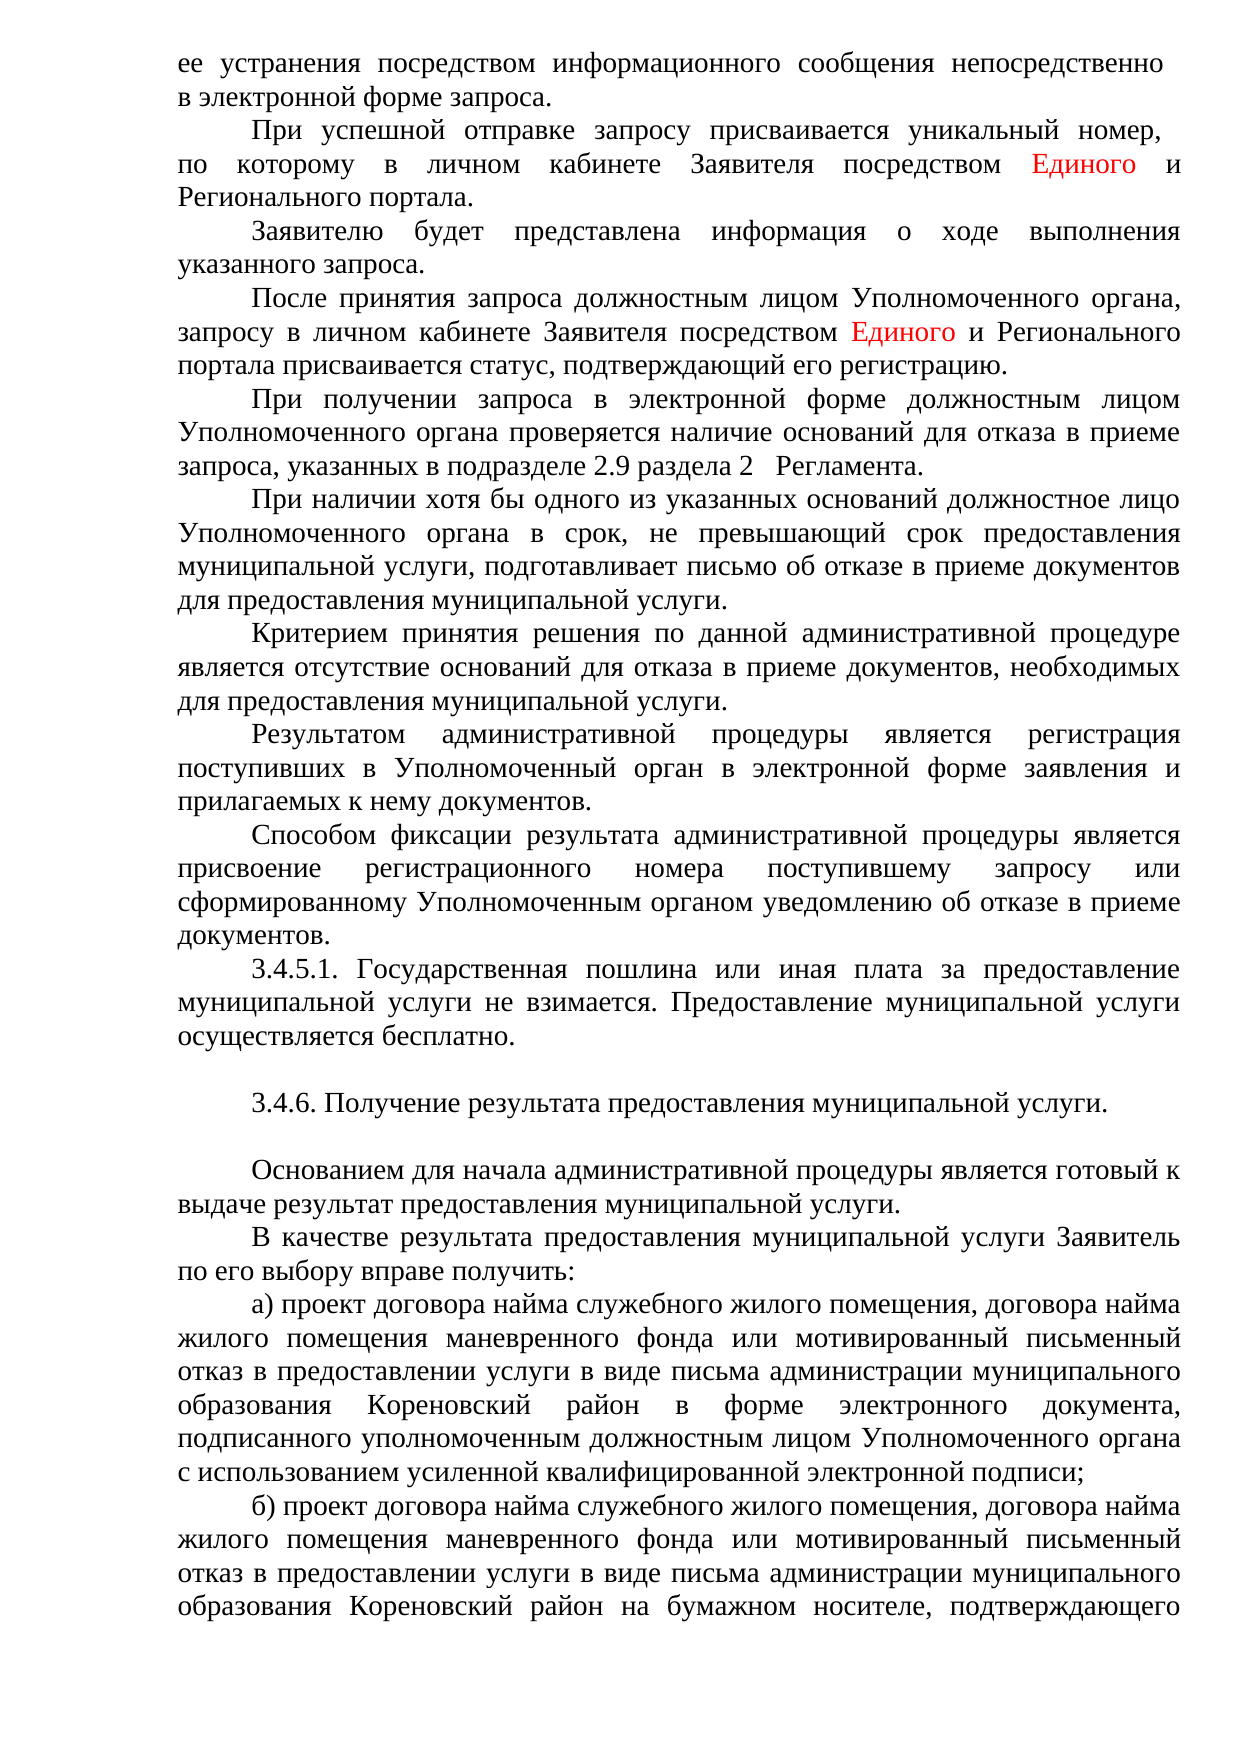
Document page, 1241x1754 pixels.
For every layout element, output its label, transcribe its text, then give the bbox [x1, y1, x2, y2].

text Заявителю будет представлена информация о ходе выполнения указанного запроса. [177, 213, 1181, 280]
text При наличии хотя бы одного из указанных оснований должностное лицо Уполномоченного органа в срок, не превышающий срок предоставления муниципальной услуги, подготавливает письмо об отказе в приеме документов для предоставления муниципальной услуги. [177, 481, 1181, 616]
text Критерием принятия решения по данной административной процедуре является отсутствие оснований для отказа в приеме документов, необходимых для предоставления муниципальной услуги. [177, 616, 1181, 716]
text После принятия запроса должностным лицом Уполномоченного органа, запросу в личном кабинете Заявителя посредством Единого и Регионального портала присваивается статус, подтверждающий его регистрацию. [177, 280, 1181, 381]
text Способом фиксации результата административной процедуры является присвоение регистрационного номера поступившему запросу или сформированному Уполномоченным органом уведомлению об отказе в приеме документов. [177, 817, 1181, 951]
text а) проект договора найма служебного жилого помещения, договора найма жилого помещения маневренного фонда или мотивированный письменный отказ в предоставлении услуги в виде письма администрации муниципального образования Кореновский район в форме электронного документа, подписанного уполномоченным должностным лицом Уполномоченного органа с использованием усиленной квалифицированной электронной подписи; [177, 1286, 1181, 1488]
text При получении запроса в электронной форме должностным лицом Уполномоченного органа проверяется наличие оснований для отказа в приеме запроса, указанных в подразделе 2.9 раздела 2 Регламента. [177, 381, 1181, 481]
text б) проект договора найма служебного жилого помещения, договора найма жилого помещения маневренного фонда или мотивированный письменный отказ в предоставлении услуги в виде письма администрации муниципального образования Кореновский район на бумажном носителе, подтверждающего [177, 1488, 1181, 1622]
text 3.4.5.1. Государственная пошлина или иная плата за предоставление муниципальной услуги не взимается. Предоставление муниципальной услуги осуществляется бесплатно. [177, 951, 1181, 1052]
text Результатом административной процедуры является регистрация поступивших в Уполномоченный орган в электронной форме заявления и прилагаемых к нему документов. [177, 716, 1181, 817]
text 3.4.6. Получение результата предоставления муниципальной услуги. [177, 1085, 1181, 1119]
text ее устранения посредством информационного сообщения непосредственно в электронной форме запроса. [177, 45, 1181, 112]
text В качестве результата предоставления муниципальной услуги Заявитель по его выбору вправе получить: [177, 1219, 1181, 1286]
text Основанием для начала административной процедуры является готовый к выдаче результат предоставления муниципальной услуги. [177, 1152, 1181, 1219]
text При успешной отправке запросу присваивается уникальный номер, по которому в личном кабинете Заявителя посредством Единого и Регионального портала. [177, 112, 1181, 213]
